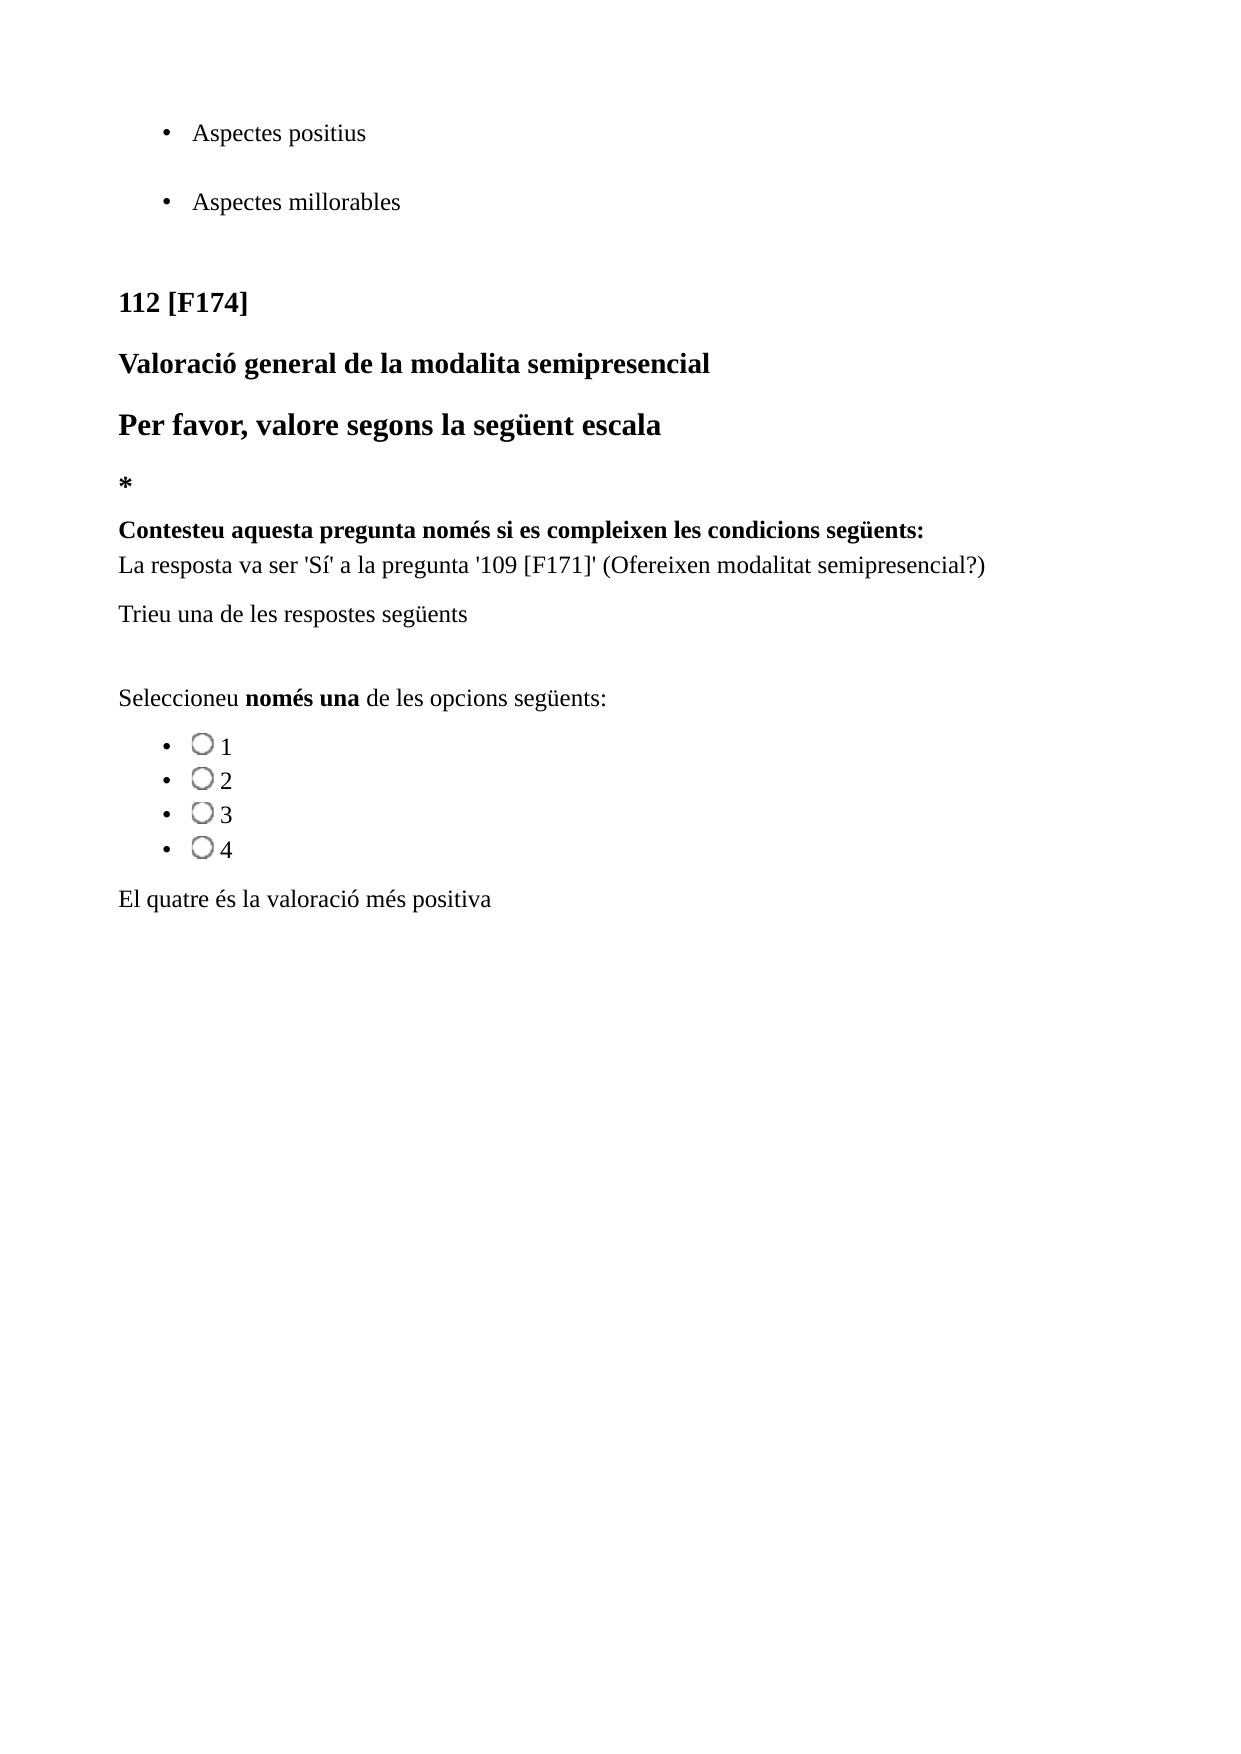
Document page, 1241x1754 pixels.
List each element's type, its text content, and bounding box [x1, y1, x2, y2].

picture [191, 733, 214, 755]
text El quatre és la valoració més positiva [118, 884, 1122, 913]
list 1 [162, 732, 1122, 760]
list 2 [162, 766, 1122, 795]
list Aspectes positius [162, 118, 1122, 147]
subtitle * [118, 469, 1122, 503]
subtitle 112 [F174] [118, 285, 1122, 319]
text Contesteu aquesta pregunta només si es compleixen les condicions següents: La resposta va ser 'Sí' a la pregunta '109 [F171]' (Ofereixen modalitat semipresencial?) [118, 516, 1122, 579]
subtitle Valoració general de la modalita semipresencial [118, 346, 1122, 379]
subtitle Per favor, valore segons la següent escala [118, 406, 1122, 442]
text Seleccioneu només una de les opcions següents: [118, 648, 1122, 711]
list 3 [162, 801, 1122, 829]
picture [191, 802, 214, 824]
list Aspectes millorables [162, 187, 1122, 216]
text Trieu una de les respostes següents [118, 599, 1122, 628]
picture [191, 836, 214, 859]
list 4 [162, 835, 1122, 864]
picture [191, 767, 214, 790]
